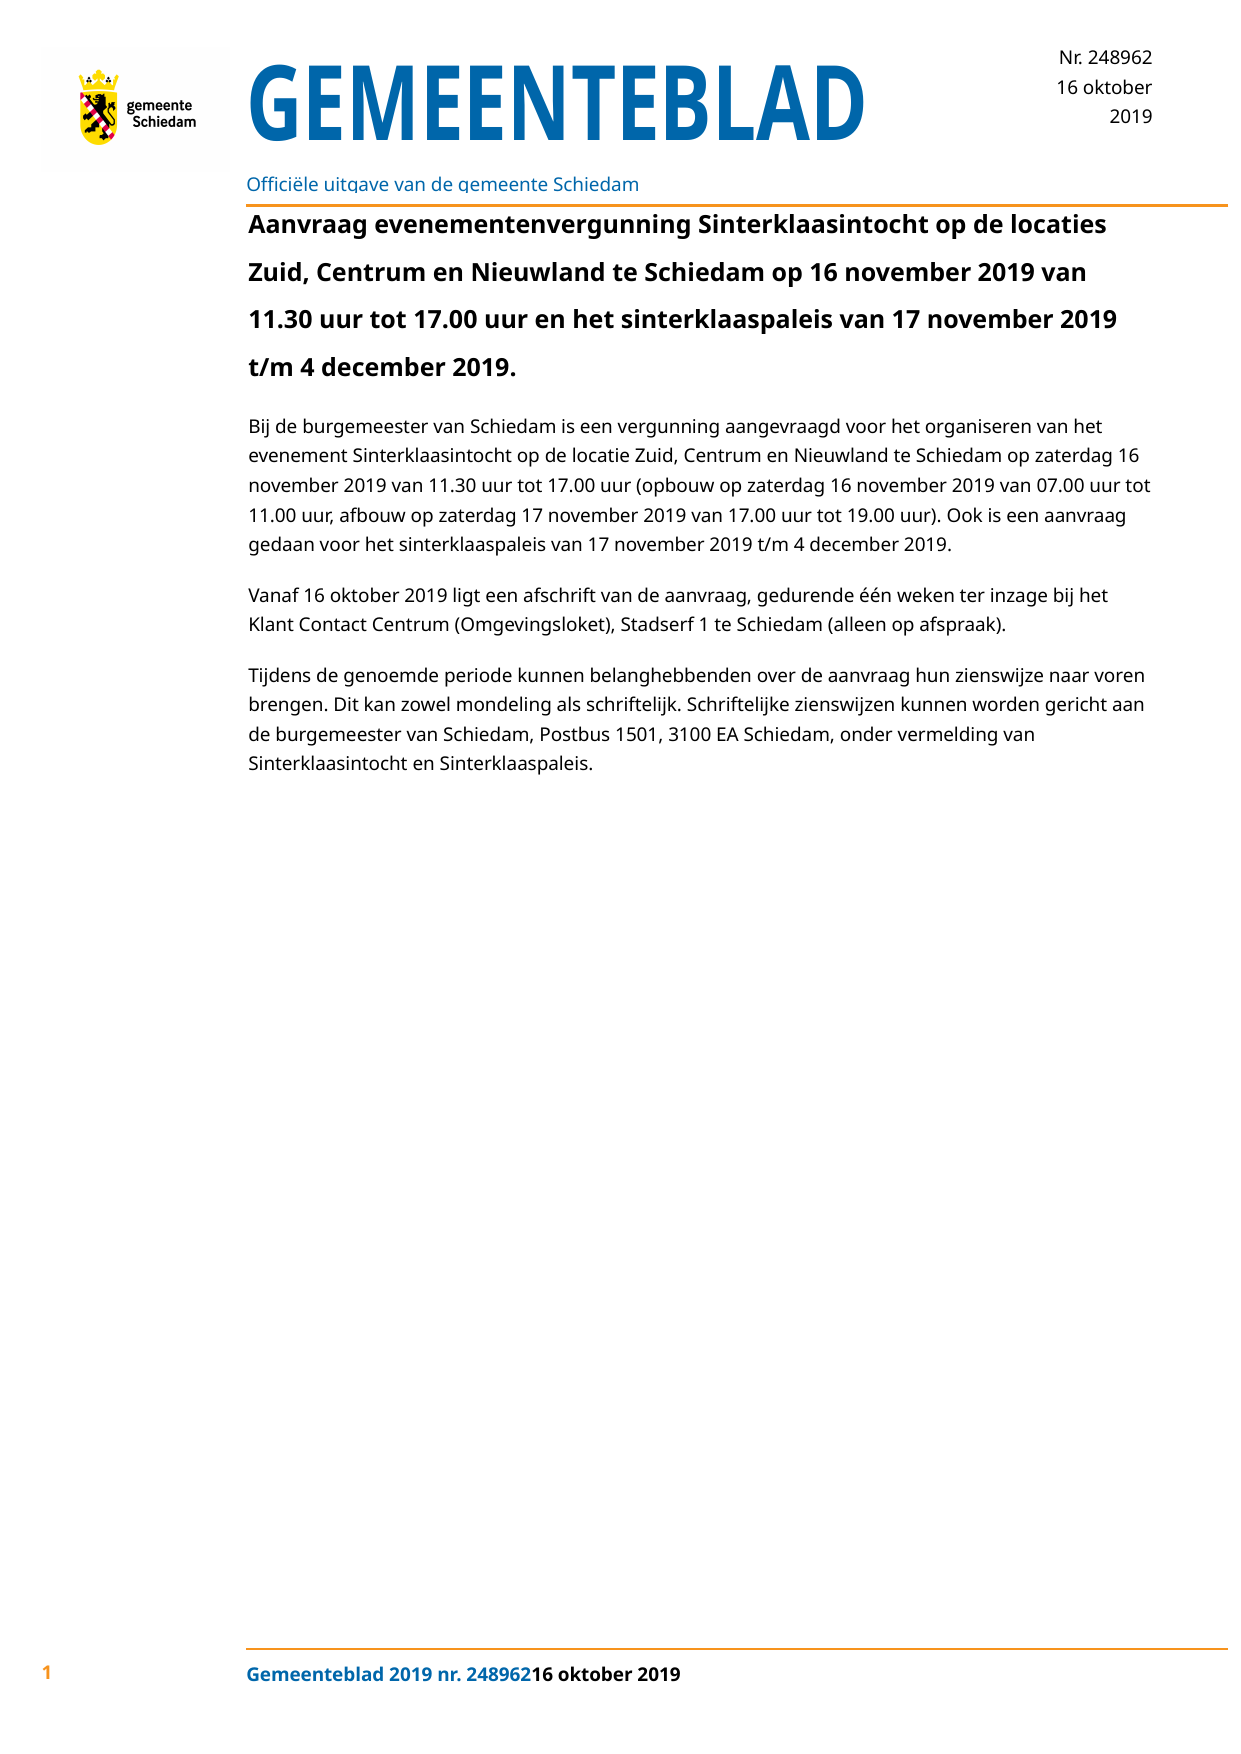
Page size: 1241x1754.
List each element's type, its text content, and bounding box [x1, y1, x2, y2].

text Aanvraag evenementenvergunning Sinterklaasintocht op de locaties Zuid, Centrum en Nieuwland te Schiedam op 16 november 2019 van 11.30 uur tot 17.00 uur en het sinterklaaspaleis van 17 november 2019 t/m 4 december 2019. [248, 207, 1152, 384]
text Bij de burgemeester van Schiedam is een vergunning aangevraagd voor het organiseren van het evenement Sinterklaasintocht op de locatie Zuid, Centrum en Nieuwland te Schiedam op zaterdag 16 november 2019 van 11.30 uur tot 17.00 uur (opbouw op zaterdag 16 november 2019 van 07.00 uur tot 11.00 uur, afbouw op zaterdag 17 november 2019 van 17.00 uur tot 19.00 uur). Ook is een aanvraag gedaan voor het sinterklaaspaleis van 17 november 2019 t/m 4 december 2019. [248, 413, 1152, 557]
text Tijdens de genoemde periode kunnen belanghebbenden over de aanvraag hun zienswijze naar voren brengen. Dit kan zowel mondeling als schriftelijk. Schriftelijke zienswijzen kunnen worden gericht aan de burgemeester van Schiedam, Postbus 1501, 3100 EA Schiedam, onder vermelding van Sinterklaasintocht en Sinterklaaspaleis. [248, 662, 1152, 776]
picture [41, 47, 231, 172]
text Vanaf 16 oktober 2019 ligt een afschrift van de aanvraag, gedurende één weken ter inzage bij het Klant Contact Centrum (Omgevingsloket), Stadserf 1 te Schiedam (alleen op afspraak). [248, 582, 1152, 637]
